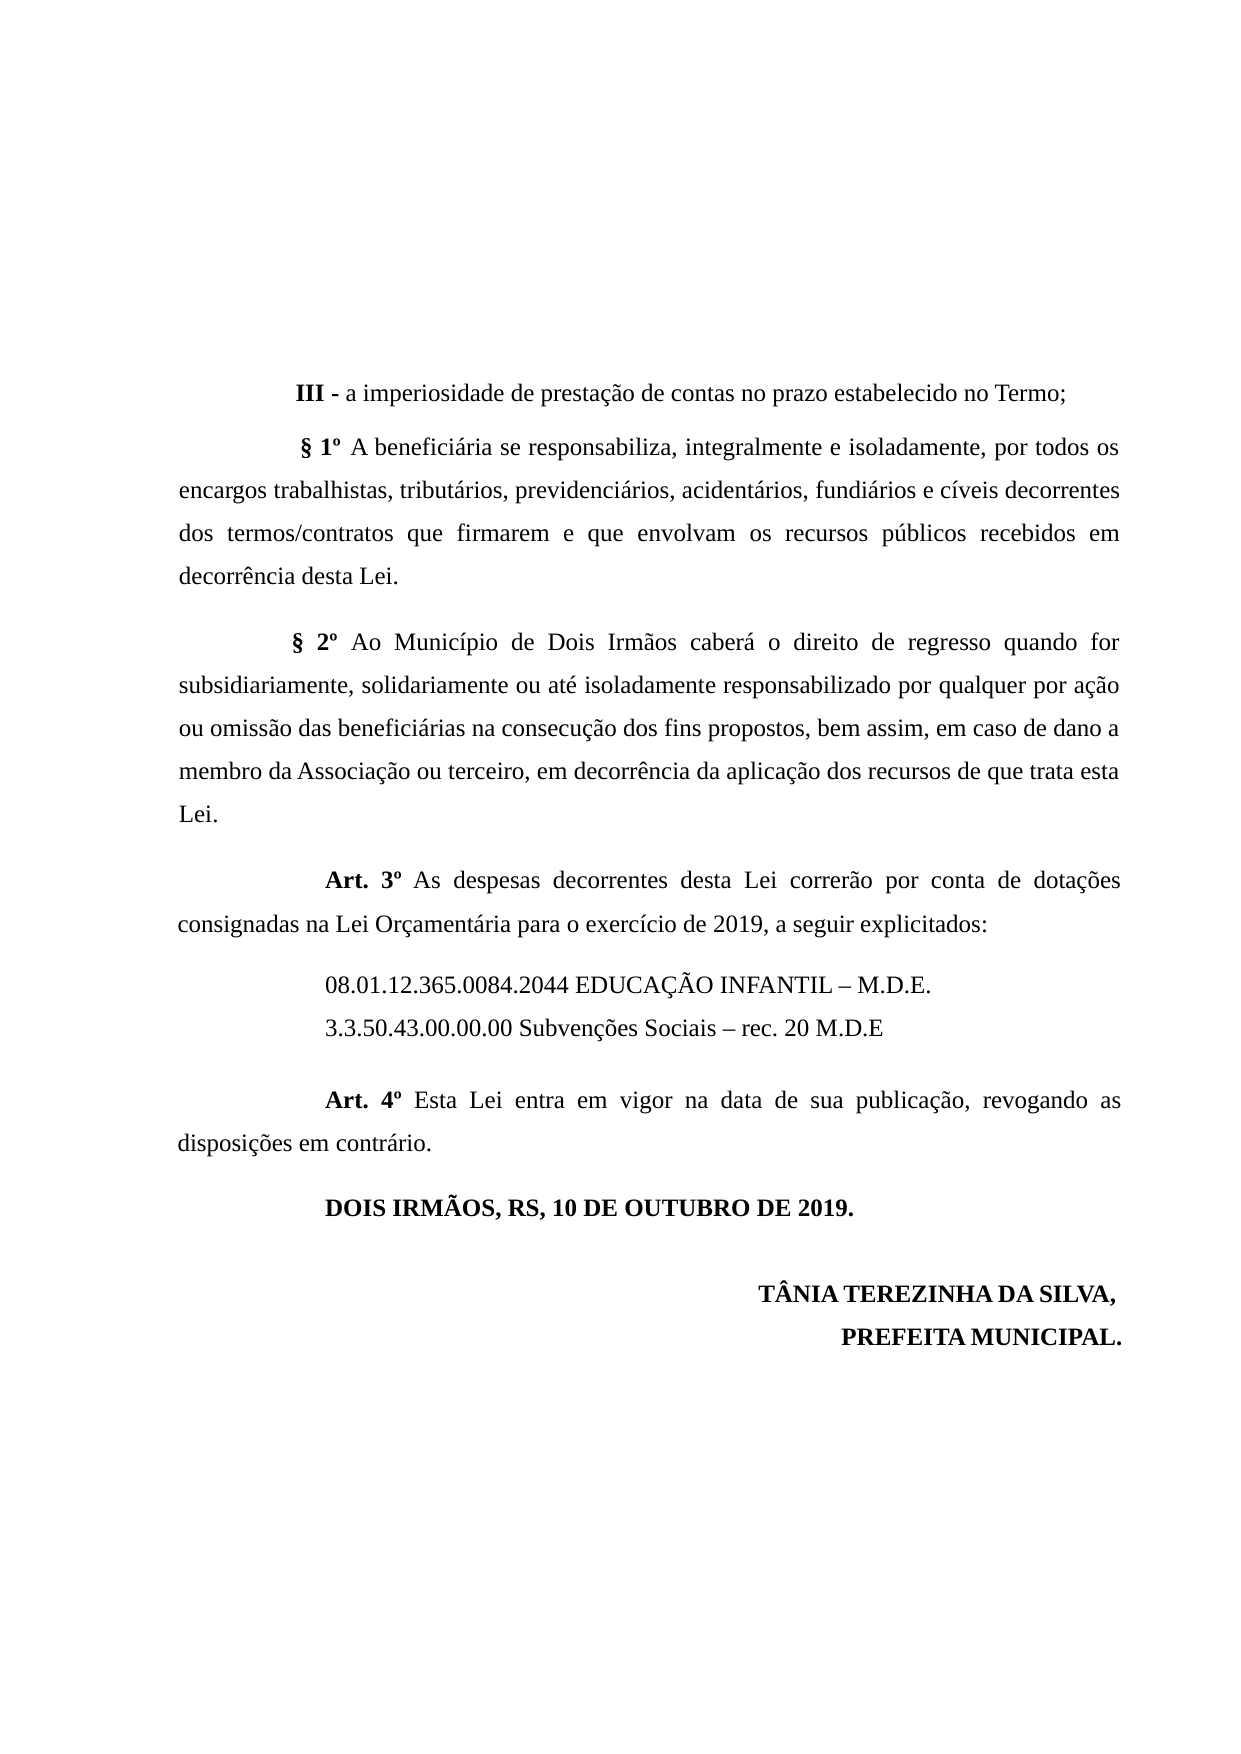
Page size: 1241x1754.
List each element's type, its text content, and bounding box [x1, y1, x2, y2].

text 08.01.12.365.0084.2044 EDUCAÇÃO INFANTIL – M.D.E. [325, 970, 1122, 998]
text TÂNIA TEREZINHA DA SILVA, [177, 1279, 1122, 1308]
text PREFEITA MUNICIPAL. [177, 1322, 1122, 1351]
text § 1º A beneficiária se responsabiliza, integralmente e isoladamente, por todos os encargos trabalhistas, tributários, previdenciários, acidentários, fundiários e cíveis decorrentes dos termos/contratos que firmarem e que envolvam os recursos públicos recebidos em decorrência desta Lei. [179, 432, 1121, 590]
text Art. 3º As despesas decorrentes desta Lei correrão por conta de dotações consignadas na Lei Orçamentária para o exercício de 2019, a seguir explicitados: [177, 866, 1122, 937]
text 3.3.50.43.00.00.00 Subvenções Sociais – rec. 20 M.D.E [325, 1013, 1122, 1042]
text III - a imperiosidade de prestação de contas no prazo estabelecido no Termo; [295, 378, 1120, 407]
text § 2º Ao Município de Dois Irmãos caberá o direito de regresso quando for subsidiariamente, solidariamente ou até isoladamente responsabilizado por qualquer por ação ou omissão das beneficiárias na consecução dos fins propostos, bem assim, em caso de dano a membro da Associação ou terceiro, em decorrência da aplicação dos recursos de que trata esta Lei. [179, 627, 1121, 828]
text DOIS IRMÃOS, RS, 10 DE OUTUBRO DE 2019. [177, 1193, 1122, 1221]
text Art. 4º Esta Lei entra em vigor na data de sua publicação, revogando as disposições em contrário. [177, 1085, 1122, 1157]
